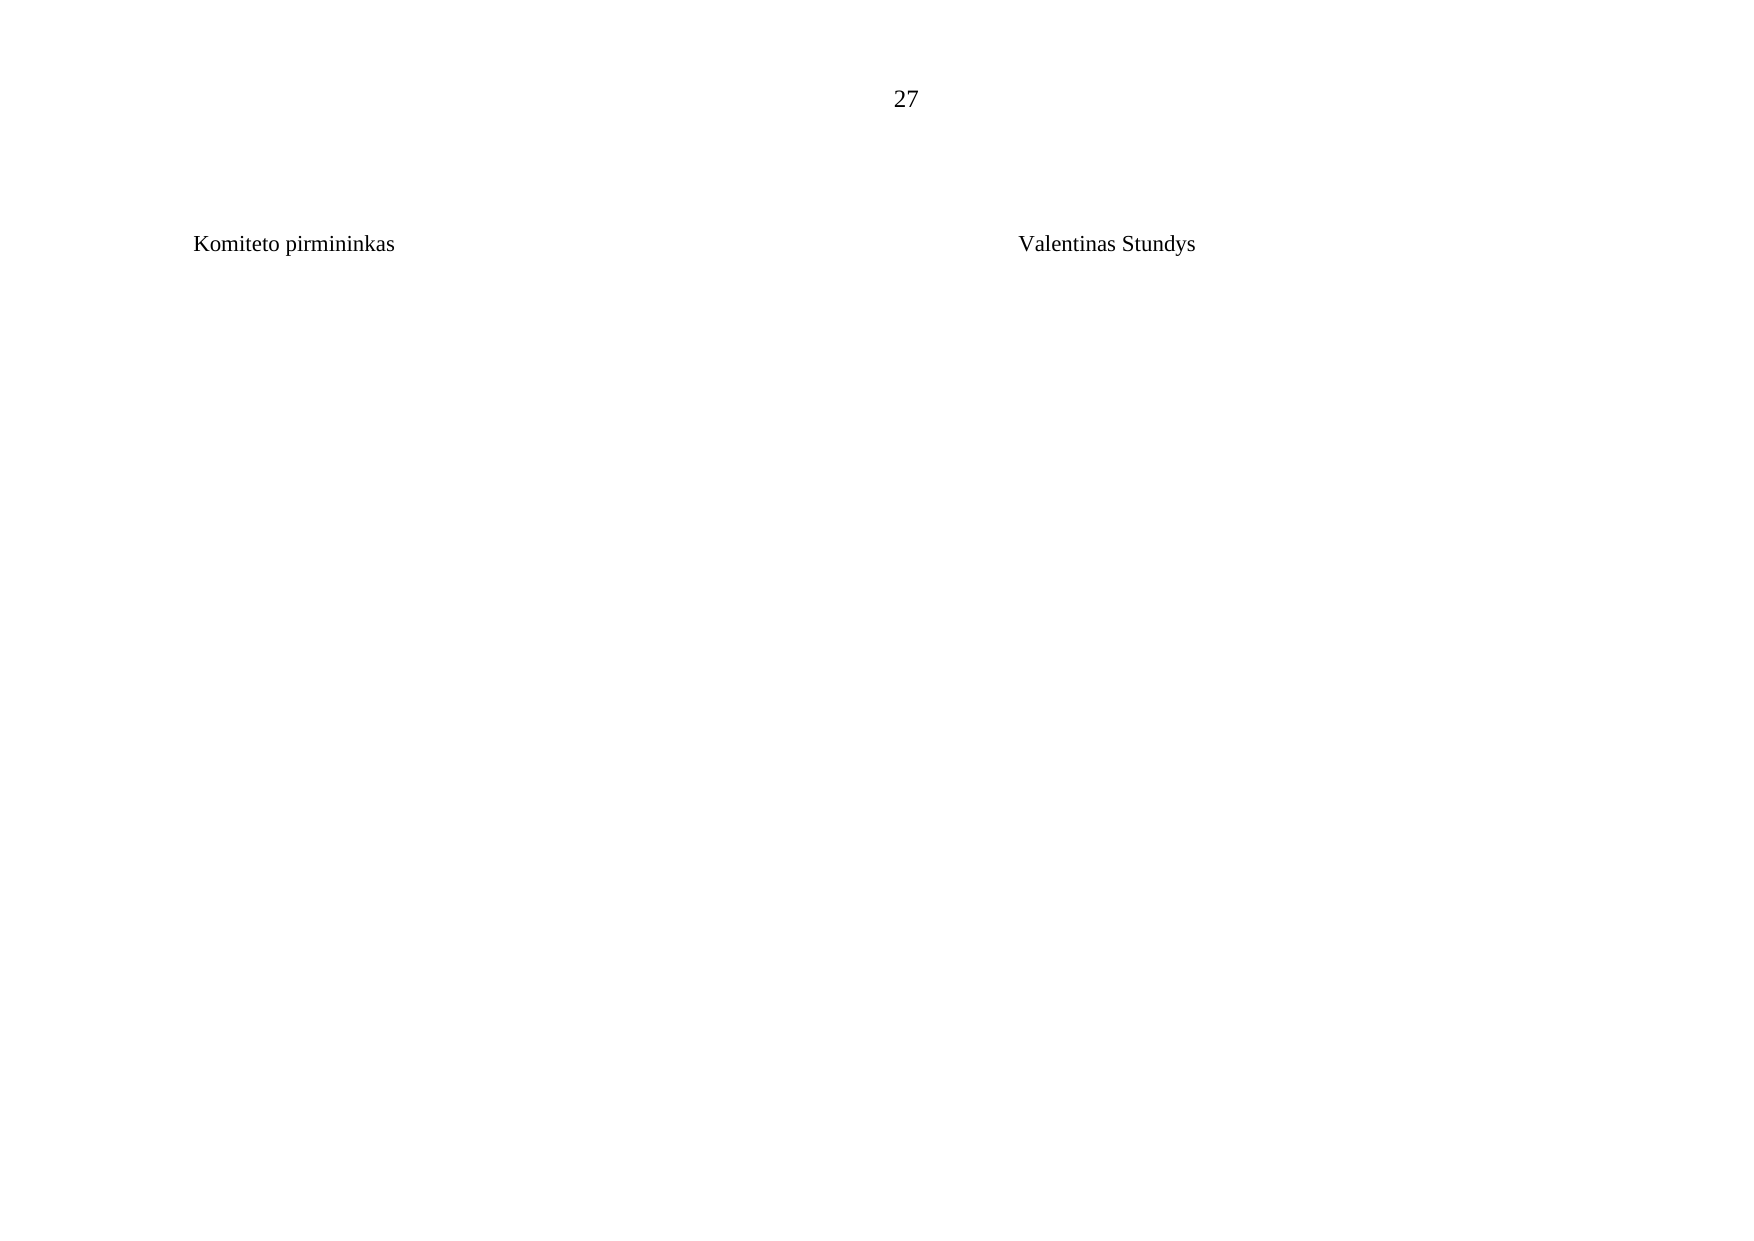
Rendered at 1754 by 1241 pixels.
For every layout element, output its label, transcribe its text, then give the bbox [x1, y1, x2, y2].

text Komiteto pirmininkas Valentinas Stundys [118, 230, 1694, 256]
